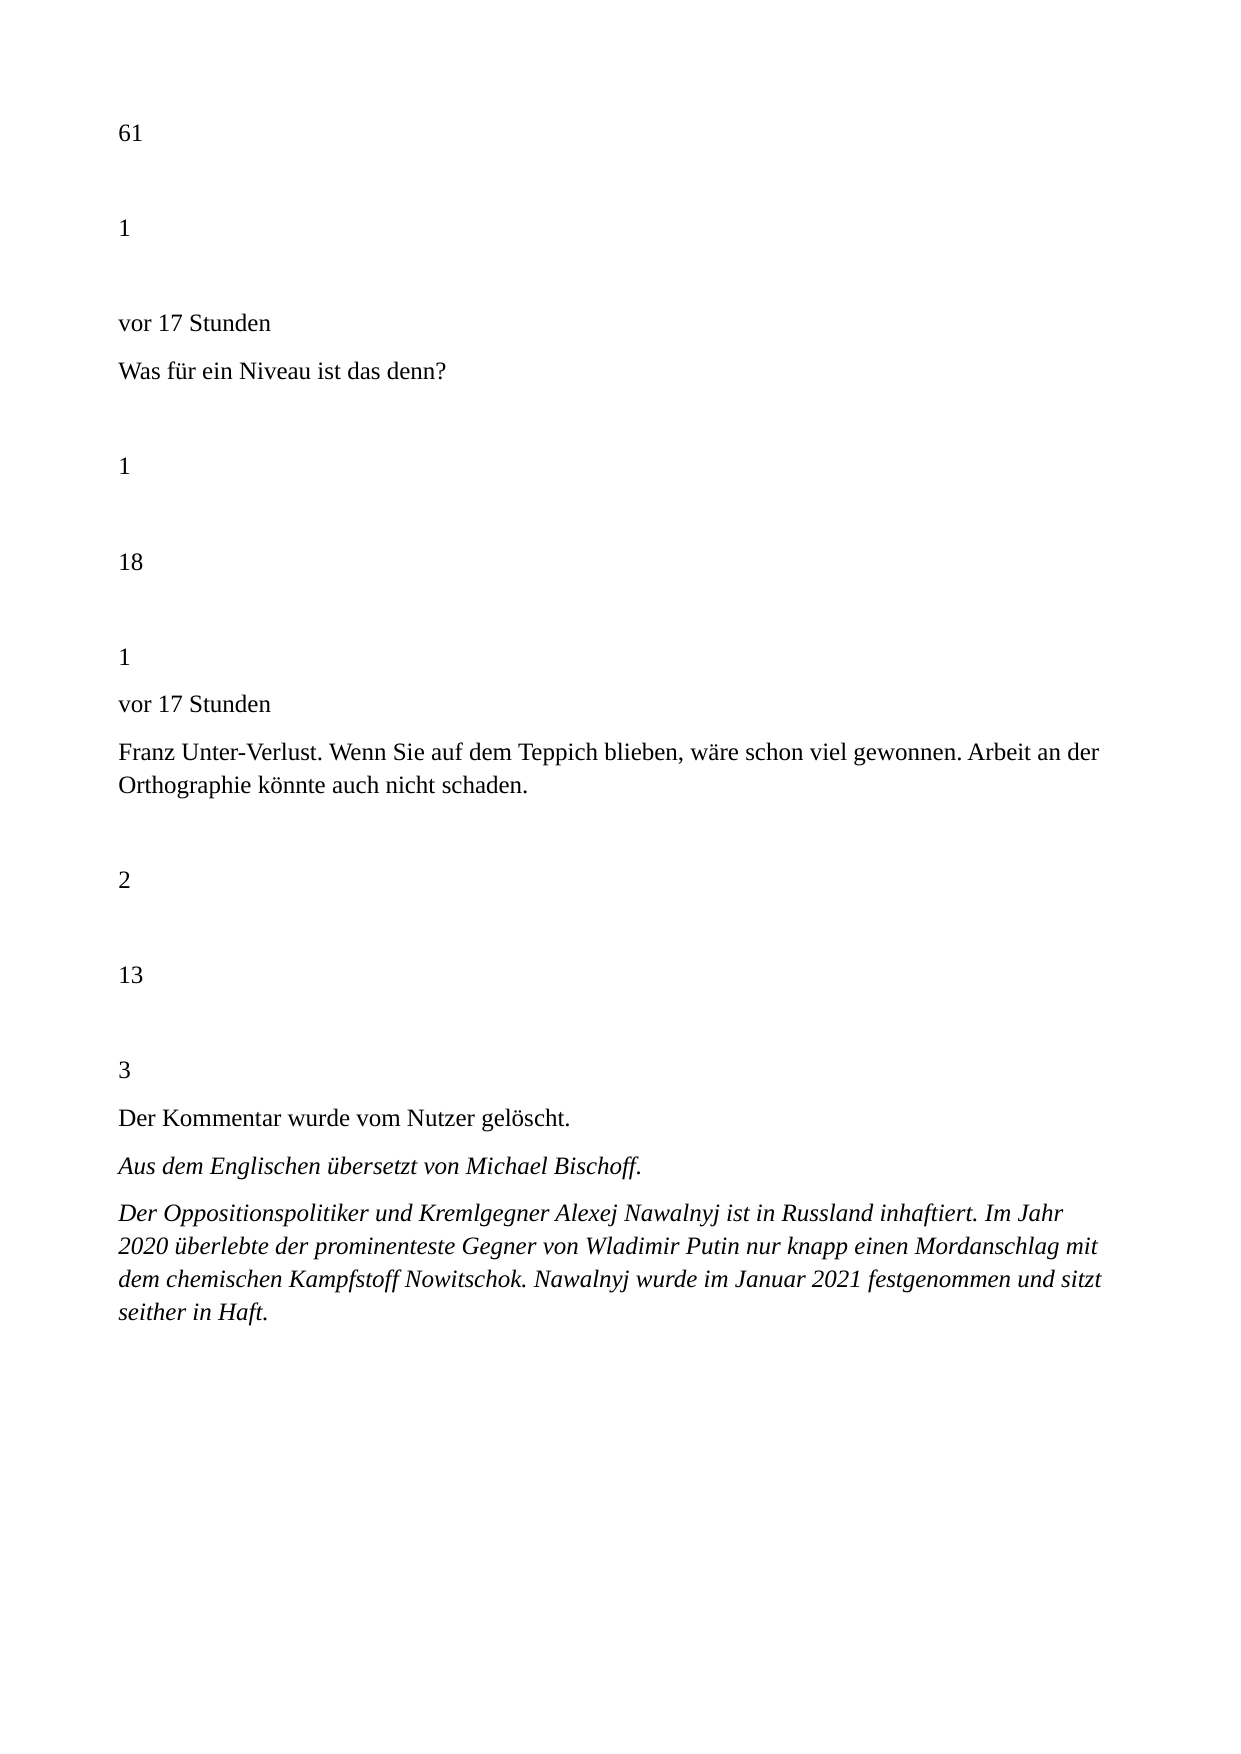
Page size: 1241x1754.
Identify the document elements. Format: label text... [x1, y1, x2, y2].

text Aus dem Englischen übersetzt von Michael Bischoff. [118, 1151, 1122, 1179]
text 13 [118, 960, 1122, 989]
text vor 17 Stunden [118, 308, 1122, 337]
text Franz Unter-Verlust. Wenn Sie auf dem Teppich blieben, wäre schon viel gewonnen. Arbeit an der Orthographie könnte auch nicht schaden. [118, 737, 1122, 799]
text 1 [118, 451, 1122, 480]
text 1 [118, 213, 1122, 242]
text 2 [118, 865, 1122, 894]
text Was für ein Niveau ist das denn? [118, 356, 1122, 385]
text Der Oppositionspolitiker und Kremlgegner Alexej Nawalnyj ist in Russland inhaftiert. Im Jahr 2020 überlebte der prominenteste Gegner von Wladimir Putin nur knapp einen Mordanschlag mit dem chemischen Kampfstoff Nowitschok. Nawalnyj wurde im Januar 2021 festgenommen und sitzt seither in Haft. [118, 1198, 1122, 1326]
text vor 17 Stunden [118, 689, 1122, 718]
text 3 [118, 1056, 1122, 1084]
text Der Kommentar wurde vom Nutzer gelöscht. [118, 1103, 1122, 1132]
text 1 [118, 642, 1122, 671]
text 61 [118, 118, 1122, 147]
text 18 [118, 547, 1122, 575]
